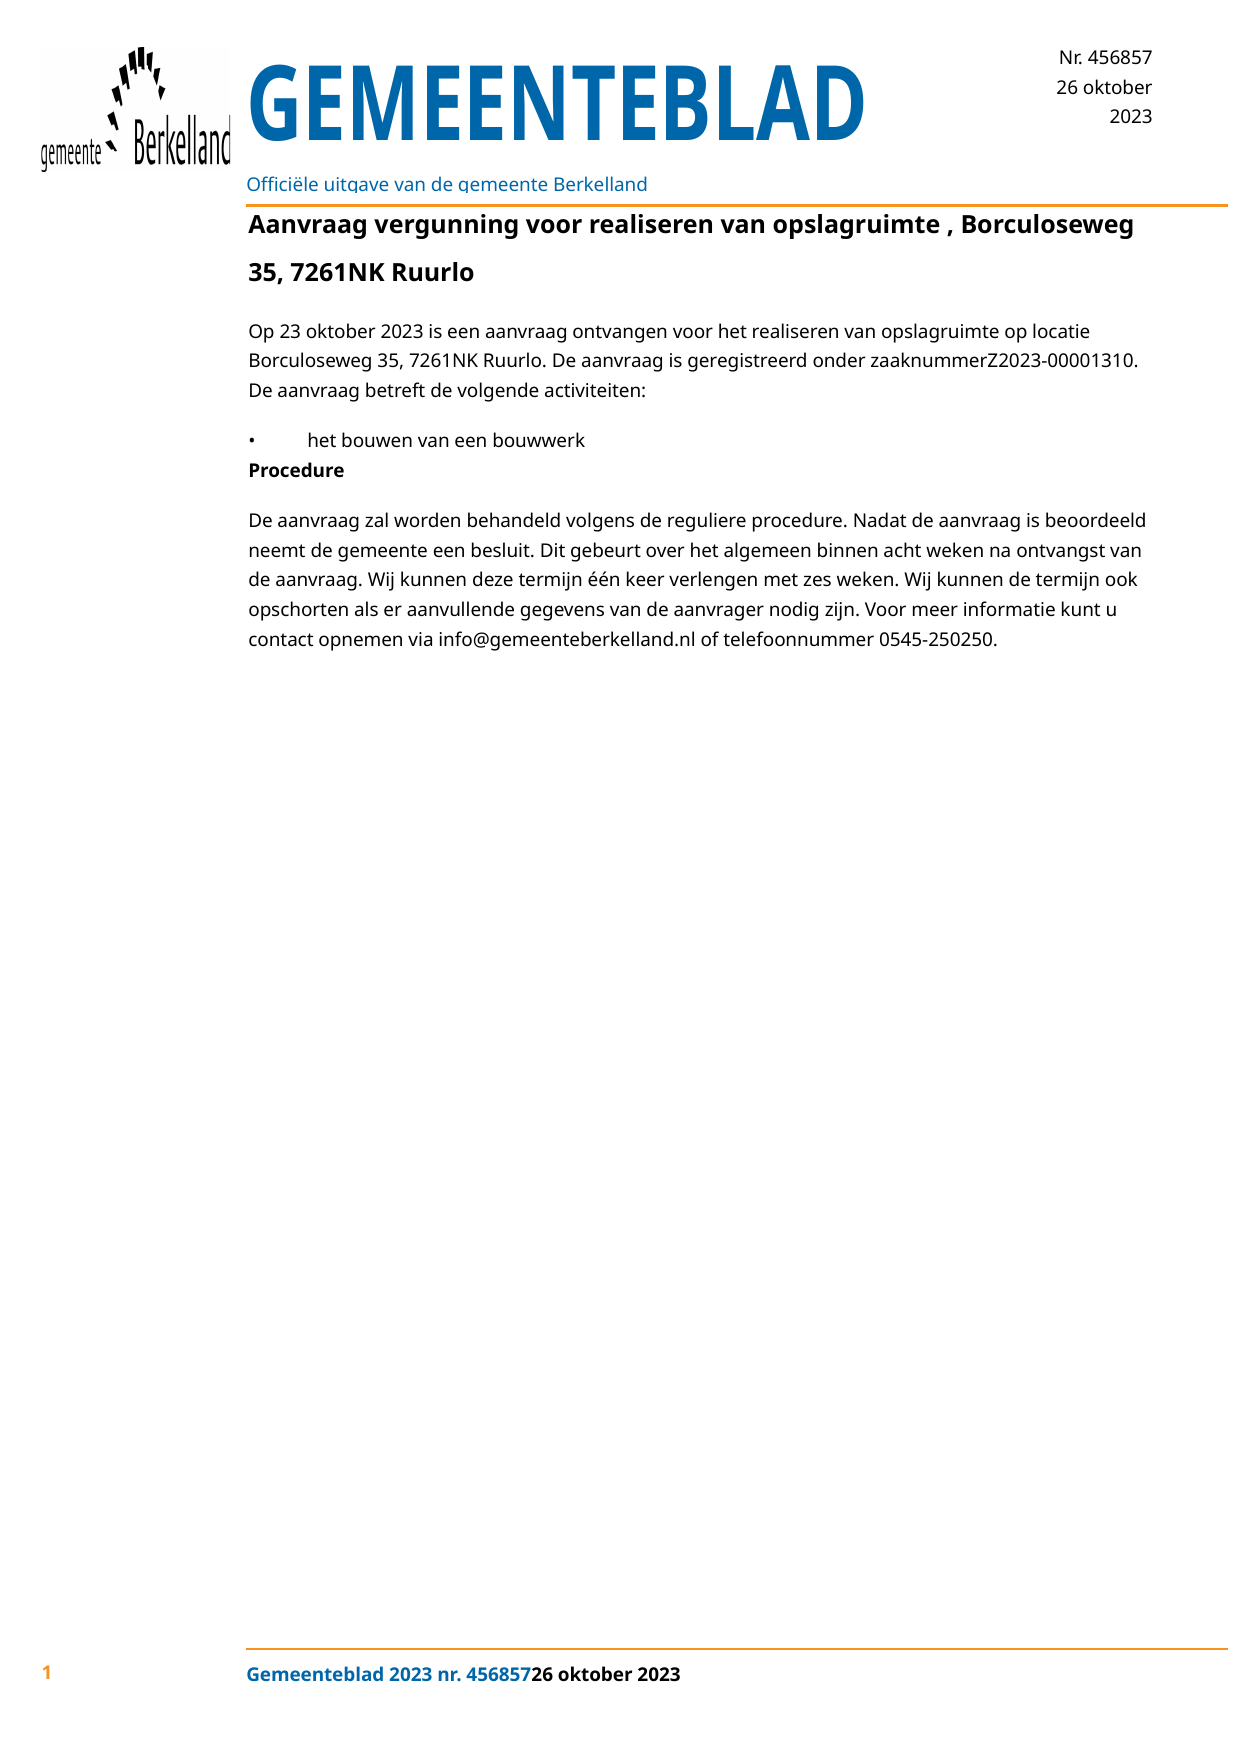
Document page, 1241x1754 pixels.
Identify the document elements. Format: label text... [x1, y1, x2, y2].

text Op 23 oktober 2023 is een aanvraag ontvangen voor het realiseren van opslagruimte op locatie Borculoseweg 35, 7261NK Ruurlo. De aanvraag is geregistreerd onder zaaknummerZ2023-00001310. De aanvraag betreft de volgende activiteiten: [248, 318, 1152, 403]
list het bouwen van een bouwwerk [248, 427, 1152, 453]
text Aanvraag vergunning voor realiseren van opslagruimte , Borculoseweg 35, 7261NK Ruurlo [248, 207, 1152, 288]
text De aanvraag zal worden behandeld volgens de reguliere procedure. Nadat de aanvraag is beoordeeld neemt de gemeente een besluit. Dit gebeurt over het algemeen binnen acht weken na ontvangst van de aanvraag. Wij kunnen deze termijn één keer verlengen met zes weken. Wij kunnen de termijn ook opschorten als er aanvullende gegevens van de aanvrager nodig zijn. Voor meer informatie kunt u contact opnemen via info@gemeenteberkelland.nl of telefoonnummer 0545-250250. [248, 507, 1152, 652]
text Procedure [248, 457, 1152, 483]
picture [41, 47, 231, 172]
